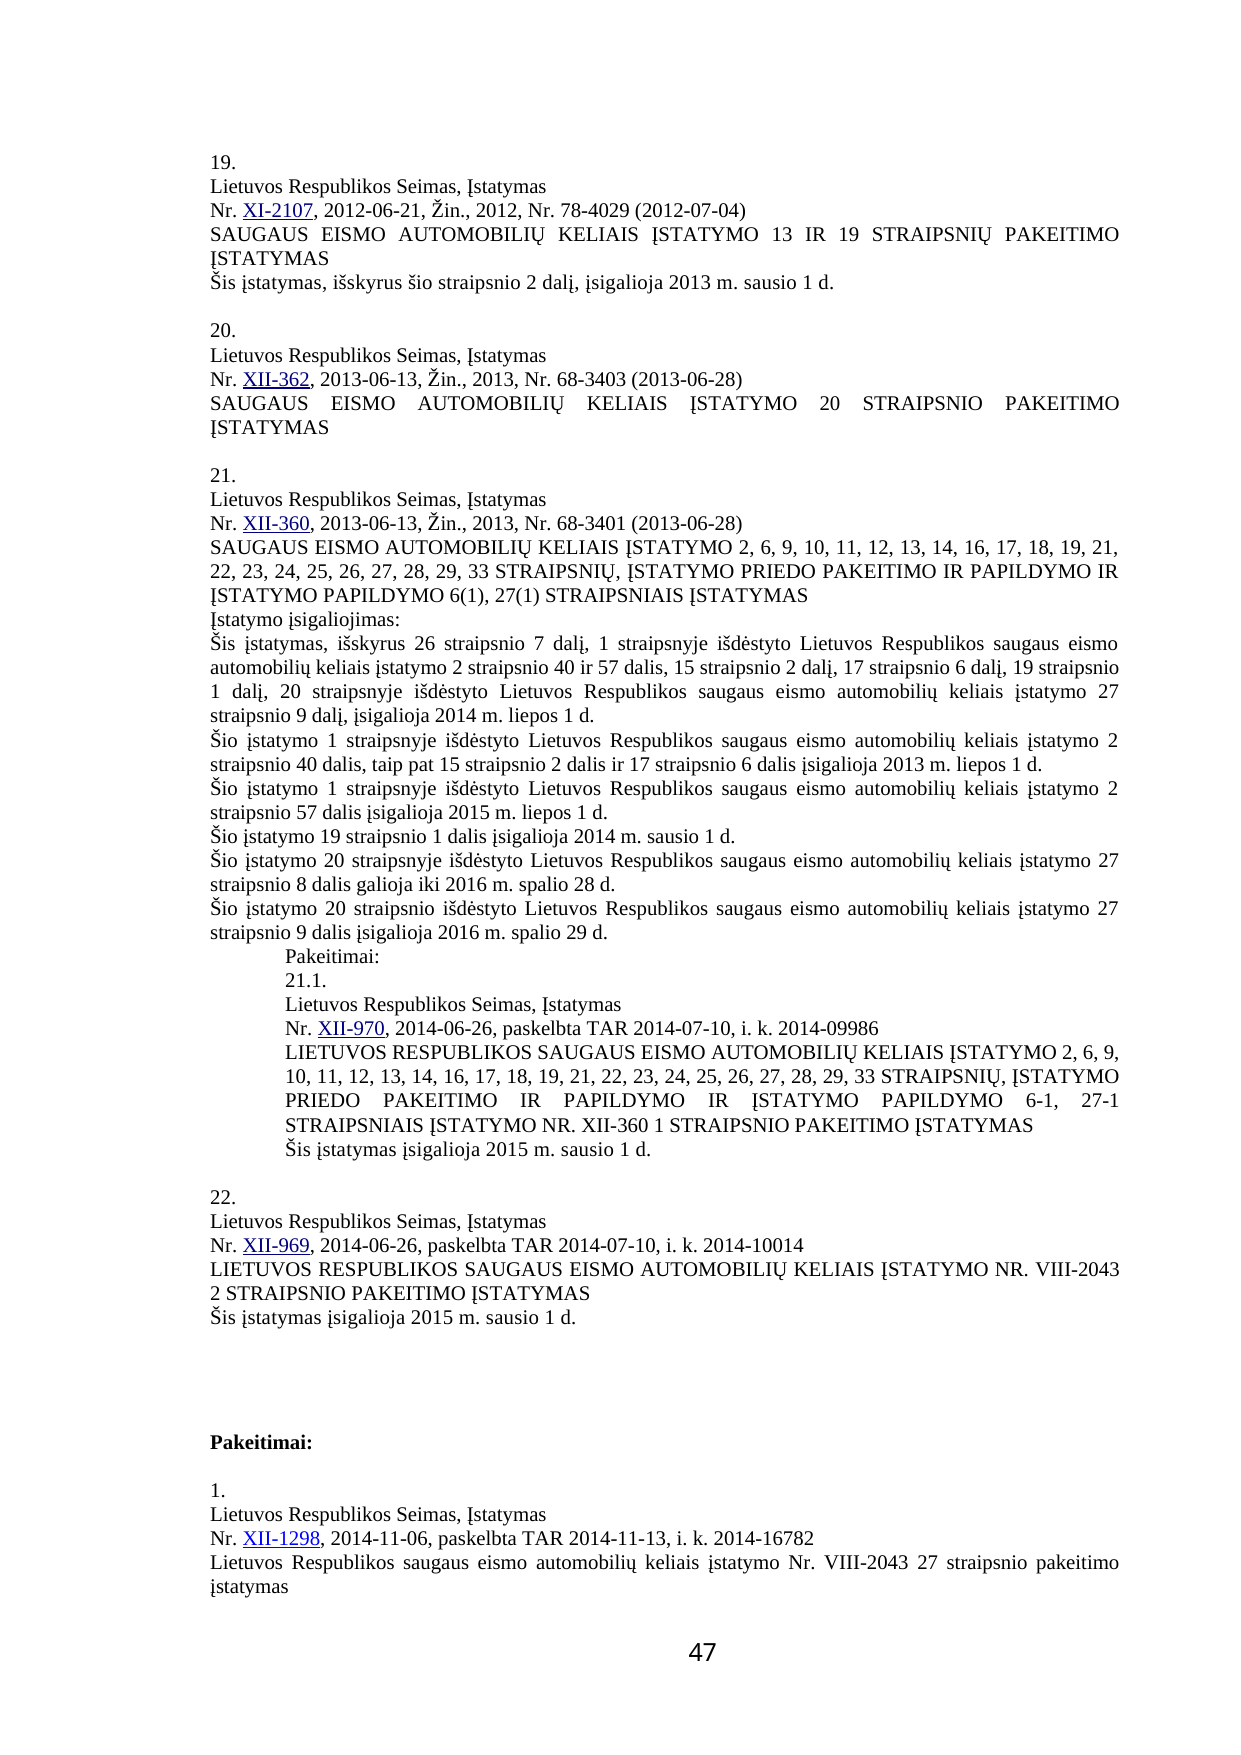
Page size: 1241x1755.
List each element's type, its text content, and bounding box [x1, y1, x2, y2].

text Šio įstatymo 19 straipsnio 1 dalis įsigalioja 2014 m. sausio 1 d. [210, 824, 1120, 848]
text Pakeitimai: [210, 1430, 1120, 1454]
text 19. [210, 150, 1120, 174]
text Nr. XII-969, 2014-06-26, paskelbta TAR 2014-07-10, i. k. 2014-10014 [210, 1233, 1120, 1257]
text 21. [210, 463, 1120, 487]
text SAUGAUS EISMO AUTOMOBILIŲ KELIAIS ĮSTATYMO 2, 6, 9, 10, 11, 12, 13, 14, 16, 17, 18, 19, 21, 22, 23, 24, 25, 26, 27, 28, 29, 33 STRAIPSNIŲ, ĮSTATYMO PRIEDO PAKEITIMO IR PAPILDYMO IR ĮSTATYMO PAPILDYMO 6(1), 27(1) STRAIPSNIAIS ĮSTATYMAS [210, 535, 1120, 607]
text Nr. XI-2107, 2012-06-21, Žin., 2012, Nr. 78-4029 (2012-07-04) [210, 198, 1120, 222]
text Lietuvos Respublikos Seimas, Įstatymas [210, 174, 1120, 198]
text Nr. XII-360, 2013-06-13, Žin., 2013, Nr. 68-3401 (2013-06-28) [210, 511, 1120, 535]
text Šio įstatymo 1 straipsnyje išdėstyto Lietuvos Respublikos saugaus eismo automobilių keliais įstatymo 2 straipsnio 57 dalis įsigalioja 2015 m. liepos 1 d. [210, 776, 1120, 824]
text Įstatymo įsigaliojimas: [210, 607, 1120, 631]
text LIETUVOS RESPUBLIKOS SAUGAUS EISMO AUTOMOBILIŲ KELIAIS ĮSTATYMO NR. VIII-2043 2 STRAIPSNIO PAKEITIMO ĮSTATYMAS [210, 1257, 1120, 1305]
text Lietuvos Respublikos Seimas, Įstatymas [210, 1502, 1120, 1526]
text Lietuvos Respublikos Seimas, Įstatymas [210, 342, 1120, 367]
text Pakeitimai: [210, 944, 1120, 968]
text Lietuvos Respublikos saugaus eismo automobilių keliais įstatymo Nr. VIII-2043 27 straipsnio pakeitimo įstatymas [210, 1550, 1120, 1598]
text Nr. XII-362, 2013-06-13, Žin., 2013, Nr. 68-3403 (2013-06-28) [210, 367, 1120, 391]
text Šio įstatymo 1 straipsnyje išdėstyto Lietuvos Respublikos saugaus eismo automobilių keliais įstatymo 2 straipsnio 40 dalis, taip pat 15 straipsnio 2 dalis ir 17 straipsnio 6 dalis įsigalioja 2013 m. liepos 1 d. [210, 727, 1120, 776]
text Lietuvos Respublikos Seimas, Įstatymas [210, 487, 1120, 511]
text LIETUVOS RESPUBLIKOS SAUGAUS EISMO AUTOMOBILIŲ KELIAIS ĮSTATYMO 2, 6, 9, 10, 11, 12, 13, 14, 16, 17, 18, 19, 21, 22, 23, 24, 25, 26, 27, 28, 29, 33 STRAIPSNIŲ, ĮSTATYMO PRIEDO PAKEITIMO IR PAPILDYMO IR ĮSTATYMO PAPILDYMO 6-1, 27-1 STRAIPSNIAIS ĮSTATYMO NR. XII-360 1 STRAIPSNIO PAKEITIMO ĮSTATYMAS [285, 1040, 1120, 1137]
text SAUGAUS EISMO AUTOMOBILIŲ KELIAIS ĮSTATYMO 13 IR 19 STRAIPSNIŲ PAKEITIMO ĮSTATYMAS [210, 222, 1120, 270]
text 21.1. [210, 968, 1120, 992]
text Nr. XII-1298, 2014-11-06, paskelbta TAR 2014-11-13, i. k. 2014-16782 [210, 1526, 1120, 1550]
text Šis įstatymas įsigalioja 2015 m. sausio 1 d. [210, 1137, 1120, 1161]
text Lietuvos Respublikos Seimas, Įstatymas [210, 992, 1120, 1016]
text Šio įstatymo 20 straipsnyje išdėstyto Lietuvos Respublikos saugaus eismo automobilių keliais įstatymo 27 straipsnio 8 dalis galioja iki 2016 m. spalio 28 d. [210, 848, 1120, 896]
text Šis įstatymas įsigalioja 2015 m. sausio 1 d. [210, 1305, 1120, 1329]
text 22. [210, 1185, 1120, 1209]
text 20. [210, 318, 1120, 342]
text 1. [210, 1478, 1120, 1502]
text Nr. XII-970, 2014-06-26, paskelbta TAR 2014-07-10, i. k. 2014-09986 [210, 1016, 1120, 1040]
text Šio įstatymo 20 straipsnio išdėstyto Lietuvos Respublikos saugaus eismo automobilių keliais įstatymo 27 straipsnio 9 dalis įsigalioja 2016 m. spalio 29 d. [210, 896, 1120, 944]
text Šis įstatymas, išskyrus šio straipsnio 2 dalį, įsigalioja 2013 m. sausio 1 d. [210, 270, 1120, 294]
text Šis įstatymas, išskyrus 26 straipsnio 7 dalį, 1 straipsnyje išdėstyto Lietuvos Respublikos saugaus eismo automobilių keliais įstatymo 2 straipsnio 40 ir 57 dalis, 15 straipsnio 2 dalį, 17 straipsnio 6 dalį, 19 straipsnio 1 dalį, 20 straipsnyje išdėstyto Lietuvos Respublikos saugaus eismo automobilių keliais įstatymo 27 straipsnio 9 dalį, įsigalioja 2014 m. liepos 1 d. [210, 631, 1120, 727]
text SAUGAUS EISMO AUTOMOBILIŲ KELIAIS ĮSTATYMO 20 STRAIPSNIO PAKEITIMO ĮSTATYMAS [210, 391, 1120, 439]
text Lietuvos Respublikos Seimas, Įstatymas [210, 1209, 1120, 1233]
